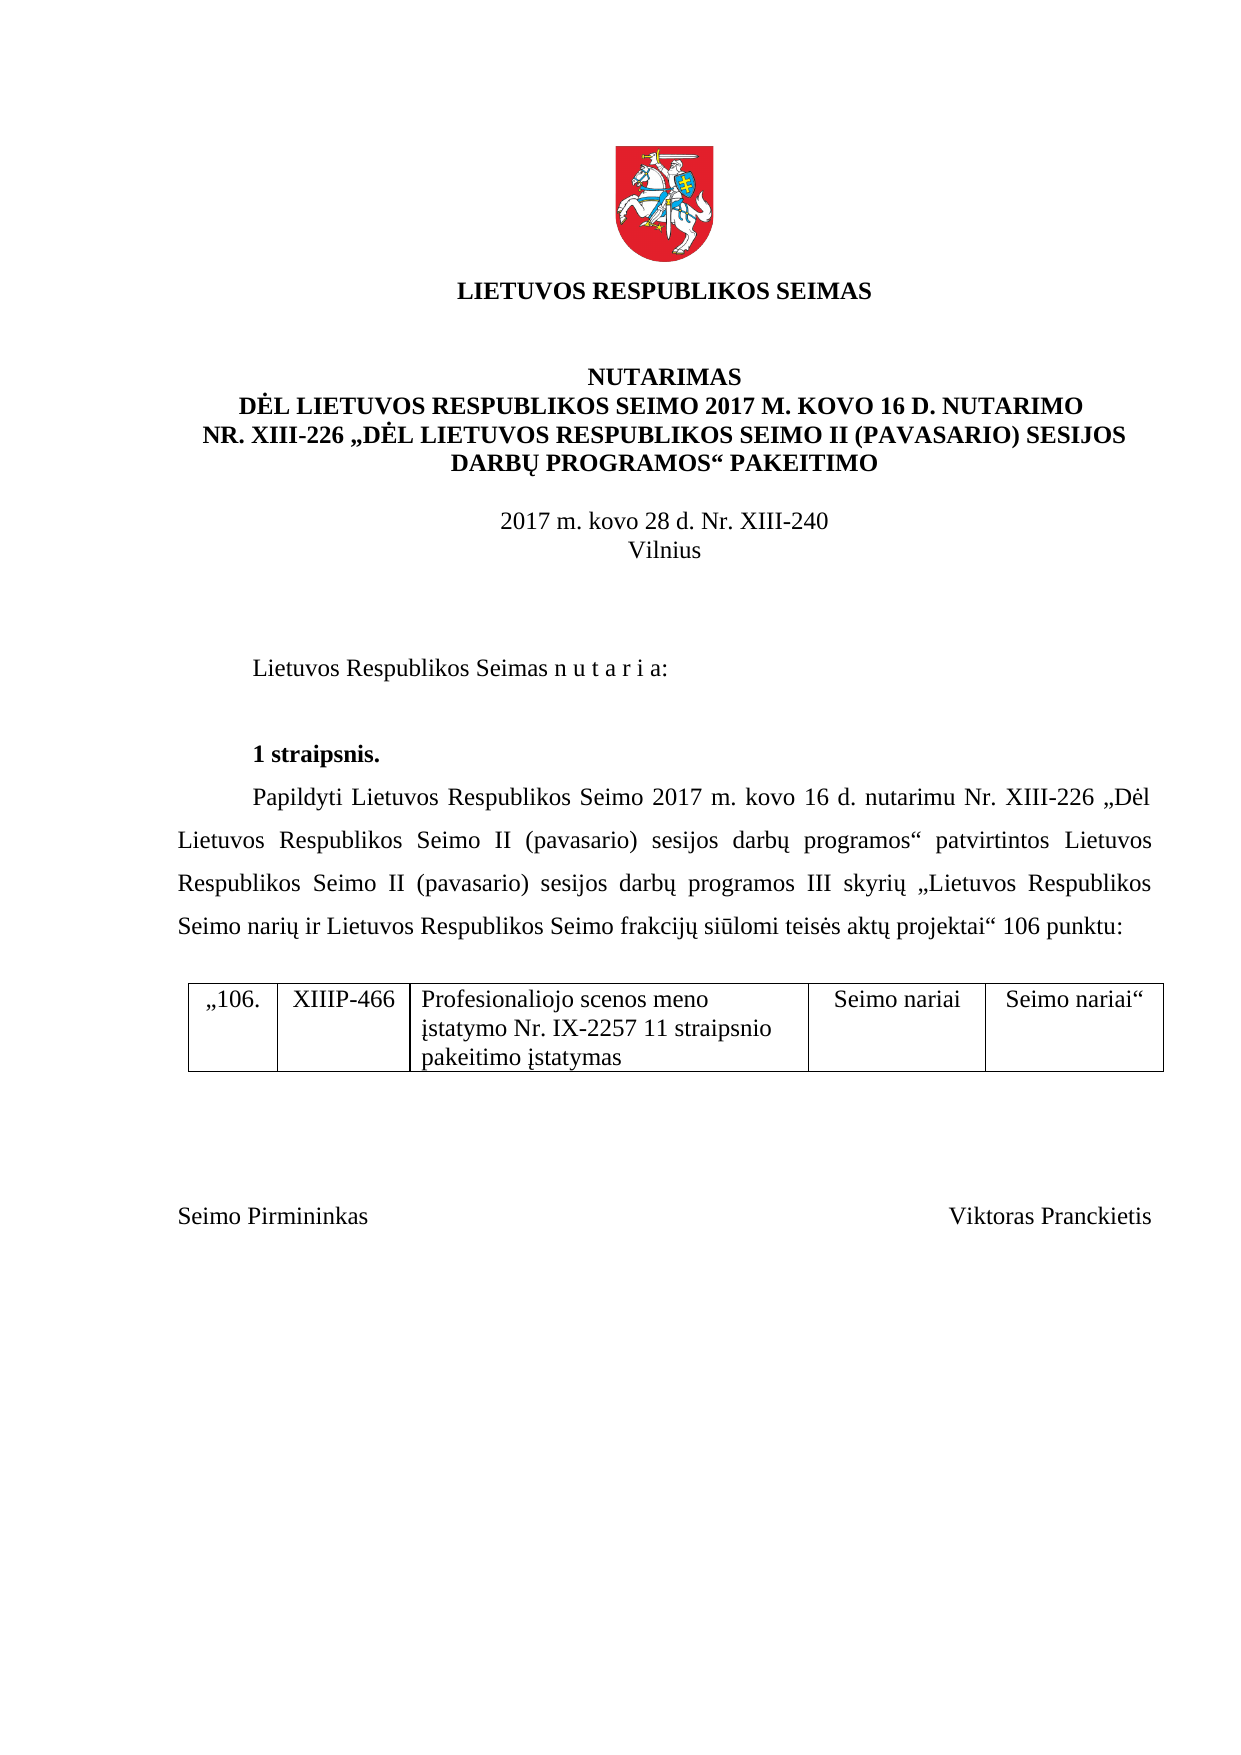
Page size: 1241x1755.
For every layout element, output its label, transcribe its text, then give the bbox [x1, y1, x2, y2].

table_header Seimo nariai [809, 984, 985, 1071]
table_header „106. [189, 984, 277, 1071]
table_header Profesionaliojo scenos meno įstatymo Nr. IX-2257 11 straipsnio pakeitimo įstatymas [411, 984, 808, 1071]
text LIETUVOS RESPUBLIKOS SEIMAS [177, 276, 1152, 305]
text Papildyti Lietuvos Respublikos Seimo 2017 m. kovo 16 d. nutarimu Nr. XIII-226 „Dėl Lietuvos Respublikos Seimo II (pavasario) sesijos darbų programos“ patvirtintos Lietuvos Respublikos Seimo II (pavasario) sesijos darbų programos III skyrių „Lietuvos Respublikos Seimo narių ir Lietuvos Respublikos Seimo frakcijų siūlomi teisės aktų projektai“ 106 punktu: [177, 782, 1152, 940]
text DĖL LIETUVOS RESPUBLIKOS SEIMO 2017 M. KOVO 16 D. NUTARIMO NR. XIII-226 „DĖL LIETUVOS RESPUBLIKOS SEIMO II (PAVASARIO) SESIJOS DARBŲ PROGRAMOS“ PAKEITIMO [177, 391, 1152, 477]
text NUTARIMAS [177, 362, 1152, 391]
text 1 straipsnis. [177, 739, 1152, 768]
text Vilnius [177, 535, 1152, 563]
text Seimo Pirmininkas Viktoras Pranckietis [177, 1201, 1152, 1230]
table_header XIIIP-466 [278, 984, 409, 1071]
text 2017 m. kovo 28 d. Nr. XIII-240 [177, 506, 1152, 535]
table_header Seimo nariai“ [986, 984, 1163, 1071]
text Lietuvos Respublikos Seimas n u t a r i a: [177, 653, 1152, 681]
